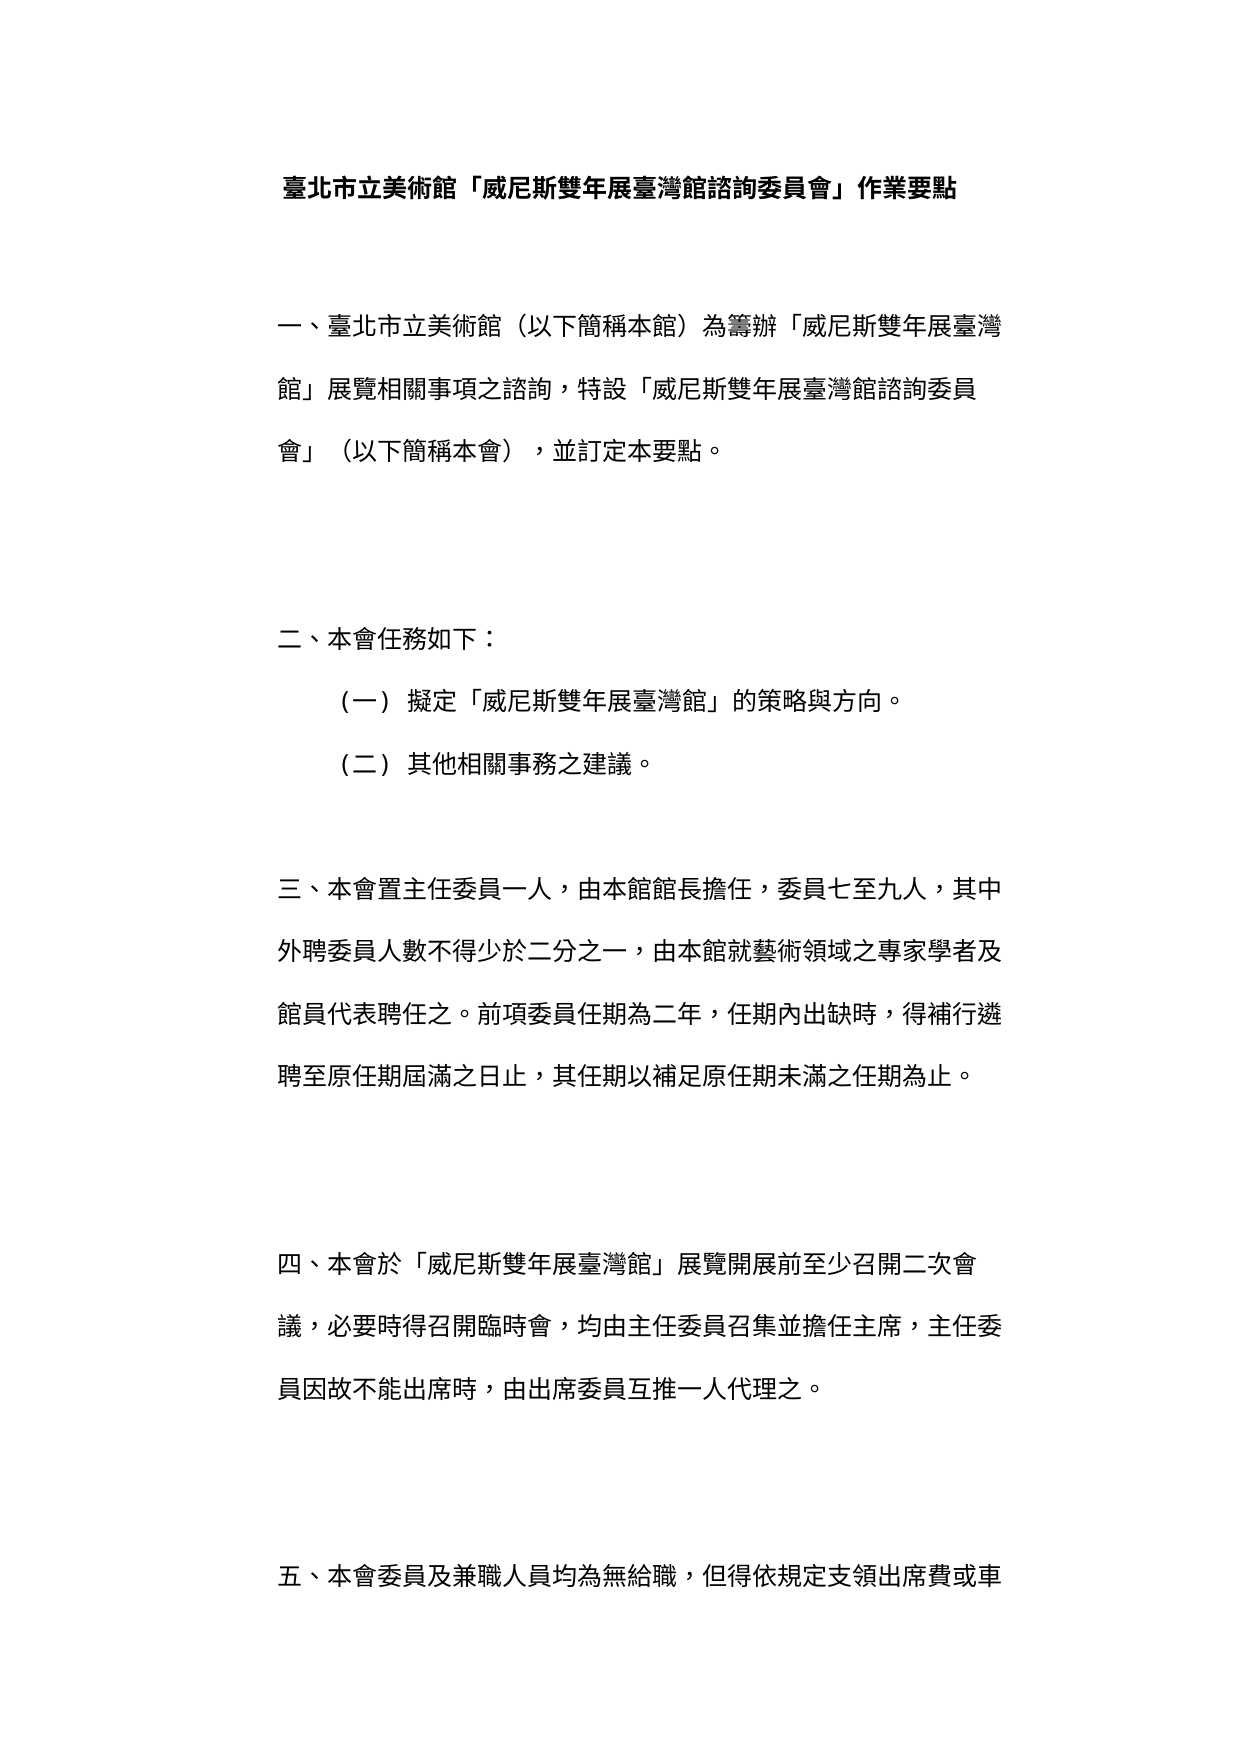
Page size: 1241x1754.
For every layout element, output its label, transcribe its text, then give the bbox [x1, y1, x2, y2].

table_cell [278, 1158, 1009, 1221]
table_cell [231, 596, 277, 1221]
table_cell [231, 1221, 277, 1533]
table_header 二、本會任務如下： (一) 擬定「威尼斯雙年展臺灣館」的策略與方向。 (二) 其他相關事務之建議。 三、本會置主任委員一人，由本館館長擔任，委員七至九人，其中外聘委員人數不得少於二分之一，由本館就藝術領域之專家學者及館員代表聘任之。前項委員任期為二年，任期內出缺時，得補行遴聘至原任期屆滿之日止，其任期以補足原任期未滿之任期為止。 [278, 596, 1009, 1096]
text 臺北市立美術館「威尼斯雙年展臺灣館諮詢委員會」作業要點 [187, 169, 1053, 205]
table_cell [278, 1096, 1009, 1158]
table_cell [278, 1408, 1009, 1471]
table_cell [278, 1471, 1009, 1533]
table_header 四、本會於「威尼斯雙年展臺灣館」展覽開展前至少召開二次會議，必要時得召開臨時會，均由主任委員召集並擔任主席，主任委員因故不能出席時，由出席委員互推一人代理之。 [278, 1221, 1009, 1408]
table_header [278, 533, 1009, 596]
table_header 一、臺北市立美術館（以下簡稱本館）為籌辦「威尼斯雙年展臺灣館」展覽相關事項之諮詢，特設「威尼斯雙年展臺灣館諮詢委員會」（以下簡稱本會），並訂定本要點。 [278, 283, 1009, 471]
table_header [231, 283, 277, 596]
table_cell [231, 1533, 277, 1596]
table_header 五、本會委員及兼職人員均為無給職，但得依規定支領出席費或車 [278, 1533, 1009, 1596]
table_cell [278, 471, 1009, 533]
